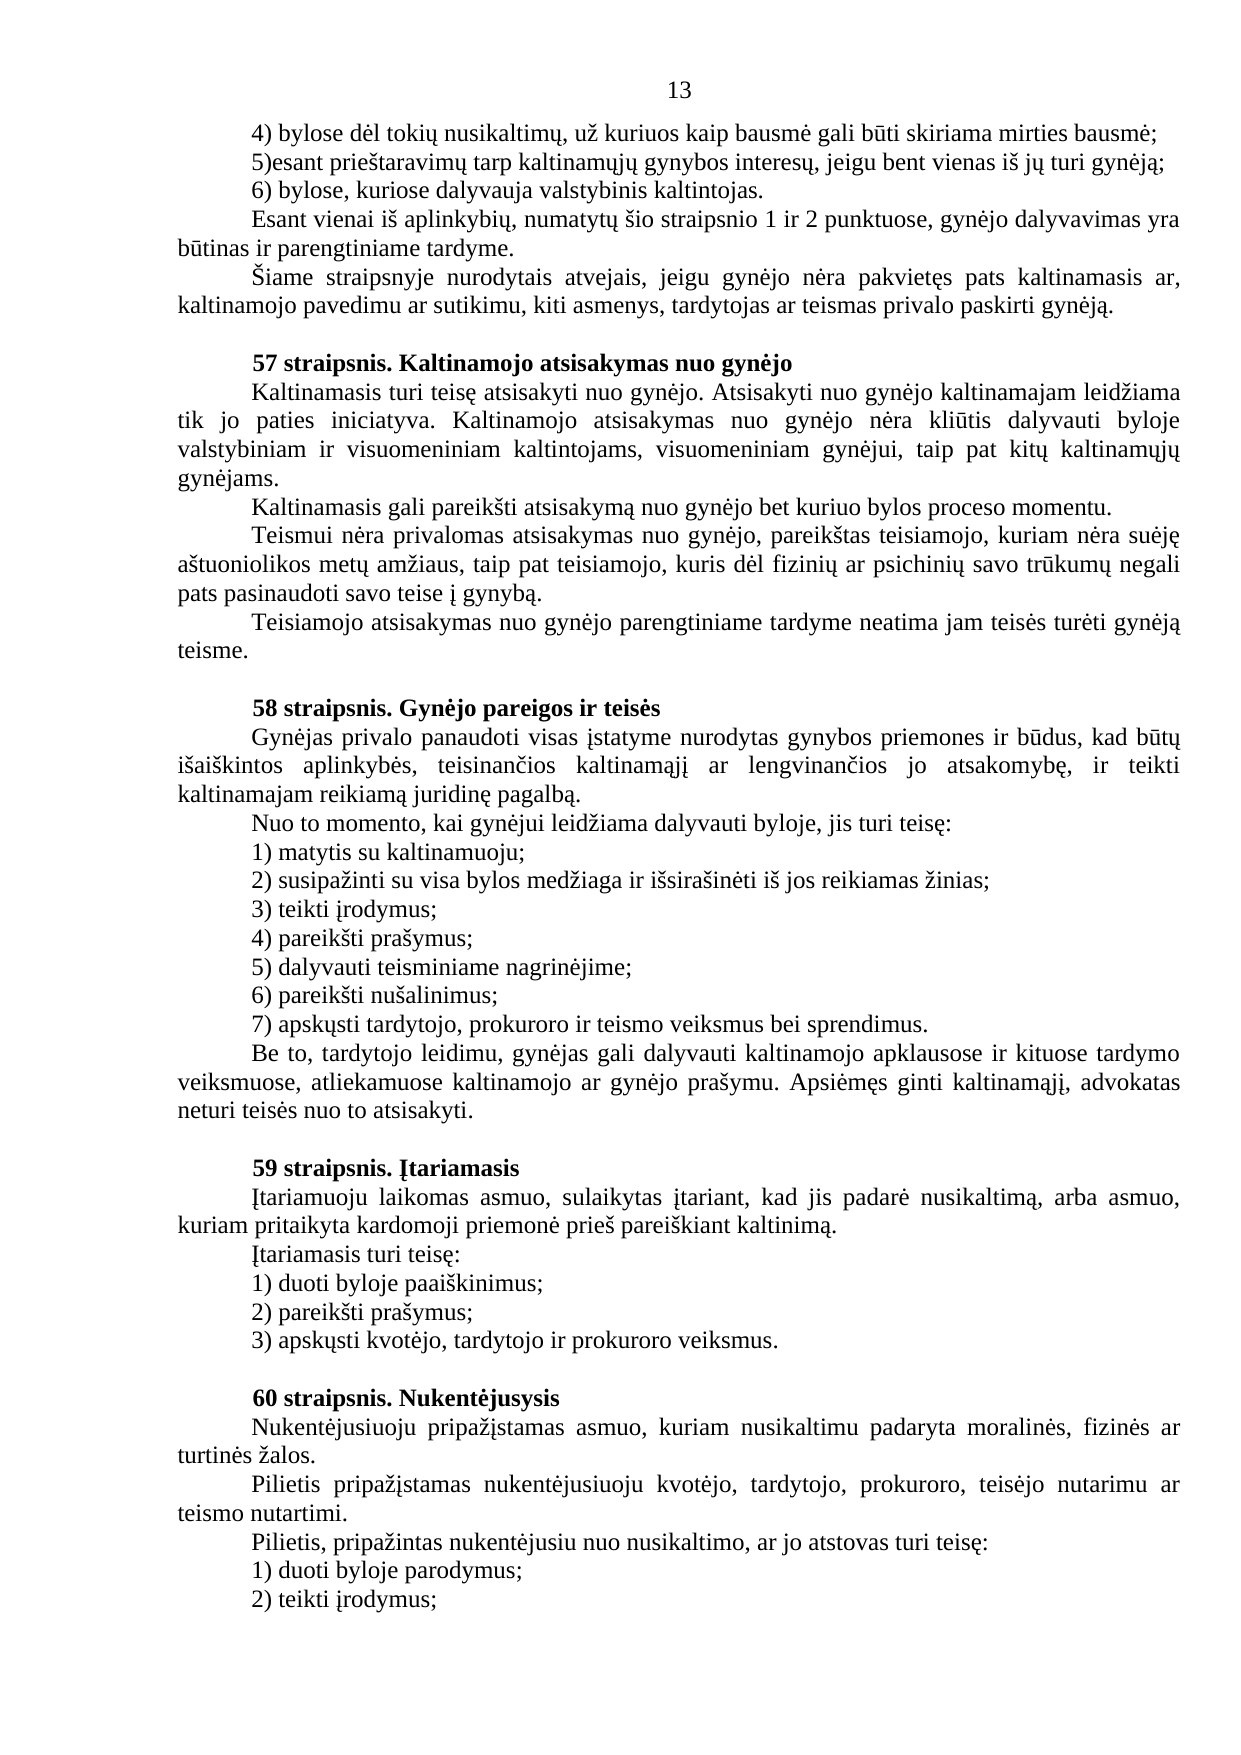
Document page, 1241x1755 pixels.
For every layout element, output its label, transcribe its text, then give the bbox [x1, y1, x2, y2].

text Šiame straipsnyje nurodytais atvejais, jeigu gynėjo nėra pakvietęs pats kaltinamasis ar, kaltinamojo pavedimu ar sutikimu, kiti asmenys, tardytojas ar teismas privalo paskirti gynėją. [177, 262, 1181, 319]
text Gynėjas privalo panaudoti visas įstatyme nurodytas gynybos priemones ir būdus, kad būtų išaiškintos aplinkybės, teisinančios kaltinamąjį ar lengvinančios jo atsakomybę, ir teikti kaltinamajam reikiamą juridinę pagalbą. [177, 722, 1181, 808]
text 2) susipažinti su visa bylos medžiaga ir išsirašinėti iš jos reikiamas žinias; [177, 866, 1181, 894]
text 1) matytis su kaltinamuoju; [177, 837, 1181, 866]
text 5) dalyvauti teisminiame nagrinėjime; [177, 952, 1181, 981]
text Kaltinamasis gali pareikšti atsisakymą nuo gynėjo bet kuriuo bylos proceso momentu. [177, 492, 1181, 521]
text Teismui nėra privalomas atsisakymas nuo gynėjo, pareikštas teisiamojo, kuriam nėra suėję aštuoniolikos metų amžiaus, taip pat teisiamojo, kuris dėl fizinių ar psichinių savo trūkumų negali pats pasinaudoti savo teise į gynybą. [177, 521, 1181, 607]
text Nuo to momento, kai gynėjui leidžiama dalyvauti byloje, jis turi teisę: [177, 808, 1181, 837]
text Nukentėjusiuoju pripažįstamas asmuo, kuriam nusikaltimu padaryta moralinės, fizinės ar turtinės žalos. [177, 1412, 1181, 1469]
text Įtariamasis turi teisę: [177, 1239, 1181, 1268]
text 2) teikti įrodymus; [177, 1584, 1181, 1613]
text Pilietis pripažįstamas nukentėjusiuoju kvotėjo, tardytojo, prokuroro, teisėjo nutarimu ar teismo nutartimi. [177, 1469, 1181, 1527]
text 4) bylose dėl tokių nusikaltimų, už kuriuos kaip bausmė gali būti skiriama mirties bausmė; [177, 118, 1181, 147]
text 5)esant prieštaravimų tarp kaltinamųjų gynybos interesų, jeigu bent vienas iš jų turi gynėją; [177, 147, 1181, 176]
text Pilietis, pripažintas nukentėjusiu nuo nusikaltimo, ar jo atstovas turi teisę: [177, 1527, 1181, 1556]
text 59 straipsnis. Įtariamasis [177, 1153, 1181, 1182]
text 3) apskųsti kvotėjo, tardytojo ir prokuroro veiksmus. [177, 1326, 1181, 1354]
text Kaltinamasis turi teisę atsisakyti nuo gynėjo. Atsisakyti nuo gynėjo kaltinamajam leidžiama tik jo paties iniciatyva. Kaltinamojo atsisakymas nuo gynėjo nėra kliūtis dalyvauti byloje valstybiniam ir visuomeniniam kaltintojams, visuomeniniam gynėjui, taip pat kitų kaltinamųjų gynėjams. [177, 377, 1181, 492]
text Teisiamojo atsisakymas nuo gynėjo parengtiniame tardyme neatima jam teisės turėti gynėją teisme. [177, 607, 1181, 664]
text 57 straipsnis. Kaltinamojo atsisakymas nuo gynėjo [177, 348, 1181, 377]
text 7) apskųsti tardytojo, prokuroro ir teismo veiksmus bei sprendimus. [177, 1009, 1181, 1038]
text 1) duoti byloje paaiškinimus; [177, 1268, 1181, 1297]
text 60 straipsnis. Nukentėjusysis [177, 1383, 1181, 1412]
text 58 straipsnis. Gynėjo pareigos ir teisės [177, 693, 1181, 722]
text 6) bylose, kuriose dalyvauja valstybinis kaltintojas. [177, 176, 1181, 204]
text Įtariamuoju laikomas asmuo, sulaikytas įtariant, kad jis padarė nusikaltimą, arba asmuo, kuriam pritaikyta kardomoji priemonė prieš pareiškiant kaltinimą. [177, 1182, 1181, 1239]
text 6) pareikšti nušalinimus; [177, 981, 1181, 1009]
text 1) duoti byloje parodymus; [177, 1556, 1181, 1584]
text 2) pareikšti prašymus; [177, 1297, 1181, 1326]
text Esant vienai iš aplinkybių, numatytų šio straipsnio 1 ir 2 punktuose, gynėjo dalyvavimas yra būtinas ir parengtiniame tardyme. [177, 204, 1181, 262]
text Be to, tardytojo leidimu, gynėjas gali dalyvauti kaltinamojo apklausose ir kituose tardymo veiksmuose, atliekamuose kaltinamojo ar gynėjo prašymu. Apsiėmęs ginti kaltinamąjį, advokatas neturi teisės nuo to atsisakyti. [177, 1038, 1181, 1124]
text 4) pareikšti prašymus; [177, 923, 1181, 952]
text 3) teikti įrodymus; [177, 894, 1181, 923]
